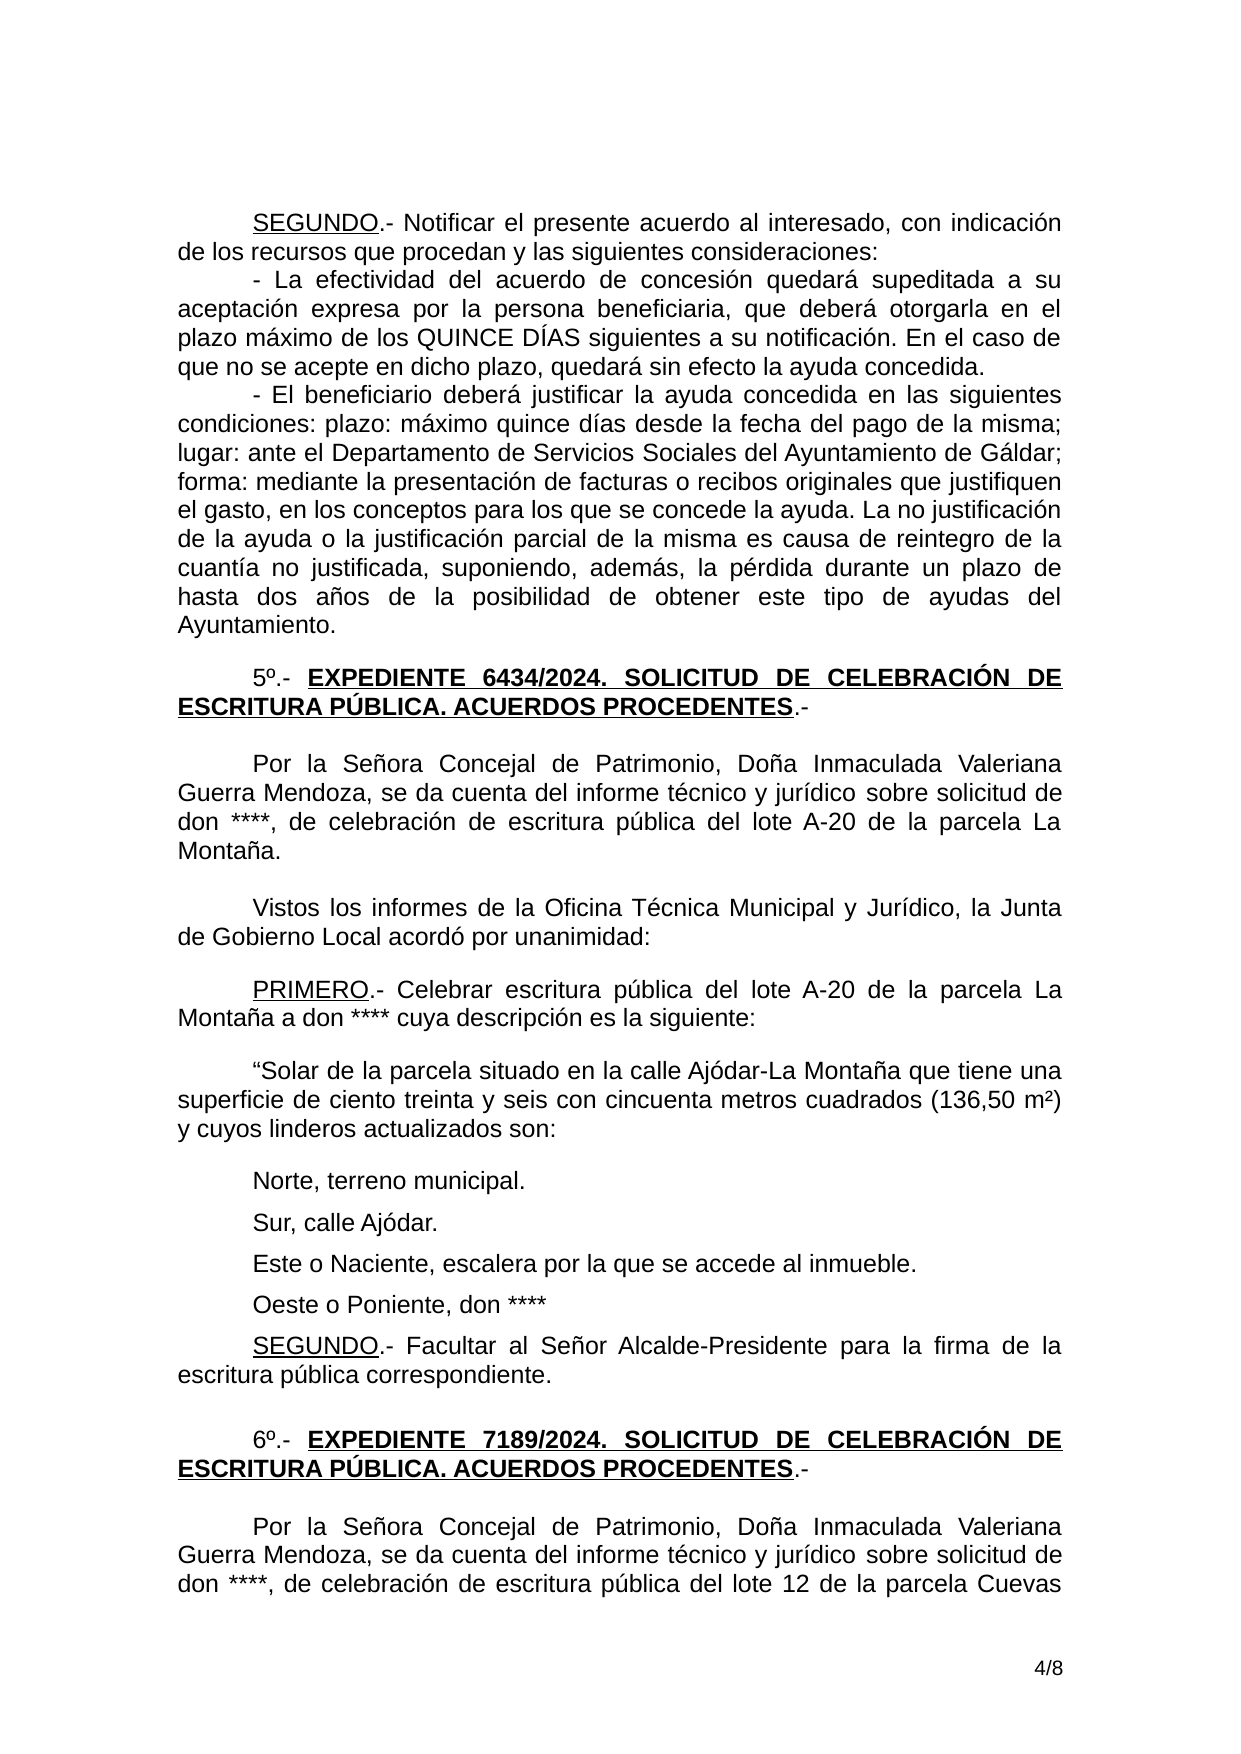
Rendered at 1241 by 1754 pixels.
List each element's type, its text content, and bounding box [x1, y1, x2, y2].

text Oeste o Poniente, don **** [177, 1290, 1063, 1319]
text - El beneficiario deberá justificar la ayuda concedida en las siguientes condiciones: plazo: máximo quince días desde la fecha del pago de la misma; lugar: ante el Departamento de Servicios Sociales del Ayuntamiento de Gáldar; forma: mediante la presentación de facturas o recibos originales que justifiquen el gasto, en los conceptos para los que se concede la ayuda. La no justificación de la ayuda o la justificación parcial de la misma es causa de reintegro de la cuantía no justificada, suponiendo, además, la pérdida durante un plazo de hasta dos años de la posibilidad de obtener este tipo de ayudas del Ayuntamiento. [177, 380, 1063, 639]
text SEGUNDO.- Facultar al Señor Alcalde-Presidente para la firma de la escritura pública correspondiente. [177, 1331, 1063, 1389]
text Norte, terreno municipal. [177, 1166, 1063, 1195]
text Por la Señora Concejal de Patrimonio, Doña Inmaculada Valeriana Guerra Mendoza, se da cuenta del informe técnico y jurídico sobre solicitud de don ****, de celebración de escritura pública del lote A-20 de la parcela La Montaña. [177, 749, 1063, 864]
text - La efectividad del acuerdo de concesión quedará supeditada a su aceptación expresa por la persona beneficiaria, que deberá otorgarla en el plazo máximo de los QUINCE DÍAS siguientes a su notificación. En el caso de que no se acepte en dicho plazo, quedará sin efecto la ayuda concedida. [177, 265, 1063, 380]
text Sur, calle Ajódar. [177, 1207, 1063, 1236]
text Este o Naciente, escalera por la que se accede al inmueble. [177, 1249, 1063, 1277]
text “Solar de la parcela situado en la calle Ajódar-La Montaña que tiene una superficie de ciento treinta y seis con cincuenta metros cuadrados (136,50 m²) y cuyos linderos actualizados son: [177, 1056, 1063, 1142]
text SEGUNDO.- Notificar el presente acuerdo al interesado, con indicación de los recursos que procedan y las siguientes consideraciones: [177, 208, 1063, 265]
text 5º.- EXPEDIENTE 6434/2024. SOLICITUD DE CELEBRACIÓN DE ESCRITURA PÚBLICA. ACUERDOS PROCEDENTES.- [177, 663, 1063, 721]
text PRIMERO.- Celebrar escritura pública del lote A-20 de la parcela La Montaña a don **** cuya descripción es la siguiente: [177, 974, 1063, 1032]
text 6º.- EXPEDIENTE 7189/2024. SOLICITUD DE CELEBRACIÓN DE ESCRITURA PÚBLICA. ACUERDOS PROCEDENTES.- [177, 1425, 1063, 1483]
text Por la Señora Concejal de Patrimonio, Doña Inmaculada Valeriana Guerra Mendoza, se da cuenta del informe técnico y jurídico sobre solicitud de don ****, de celebración de escritura pública del lote 12 de la parcela Cuevas [177, 1511, 1063, 1598]
text Vistos los informes de la Oficina Técnica Municipal y Jurídico, la Junta de Gobierno Local acordó por unanimidad: [177, 893, 1063, 951]
